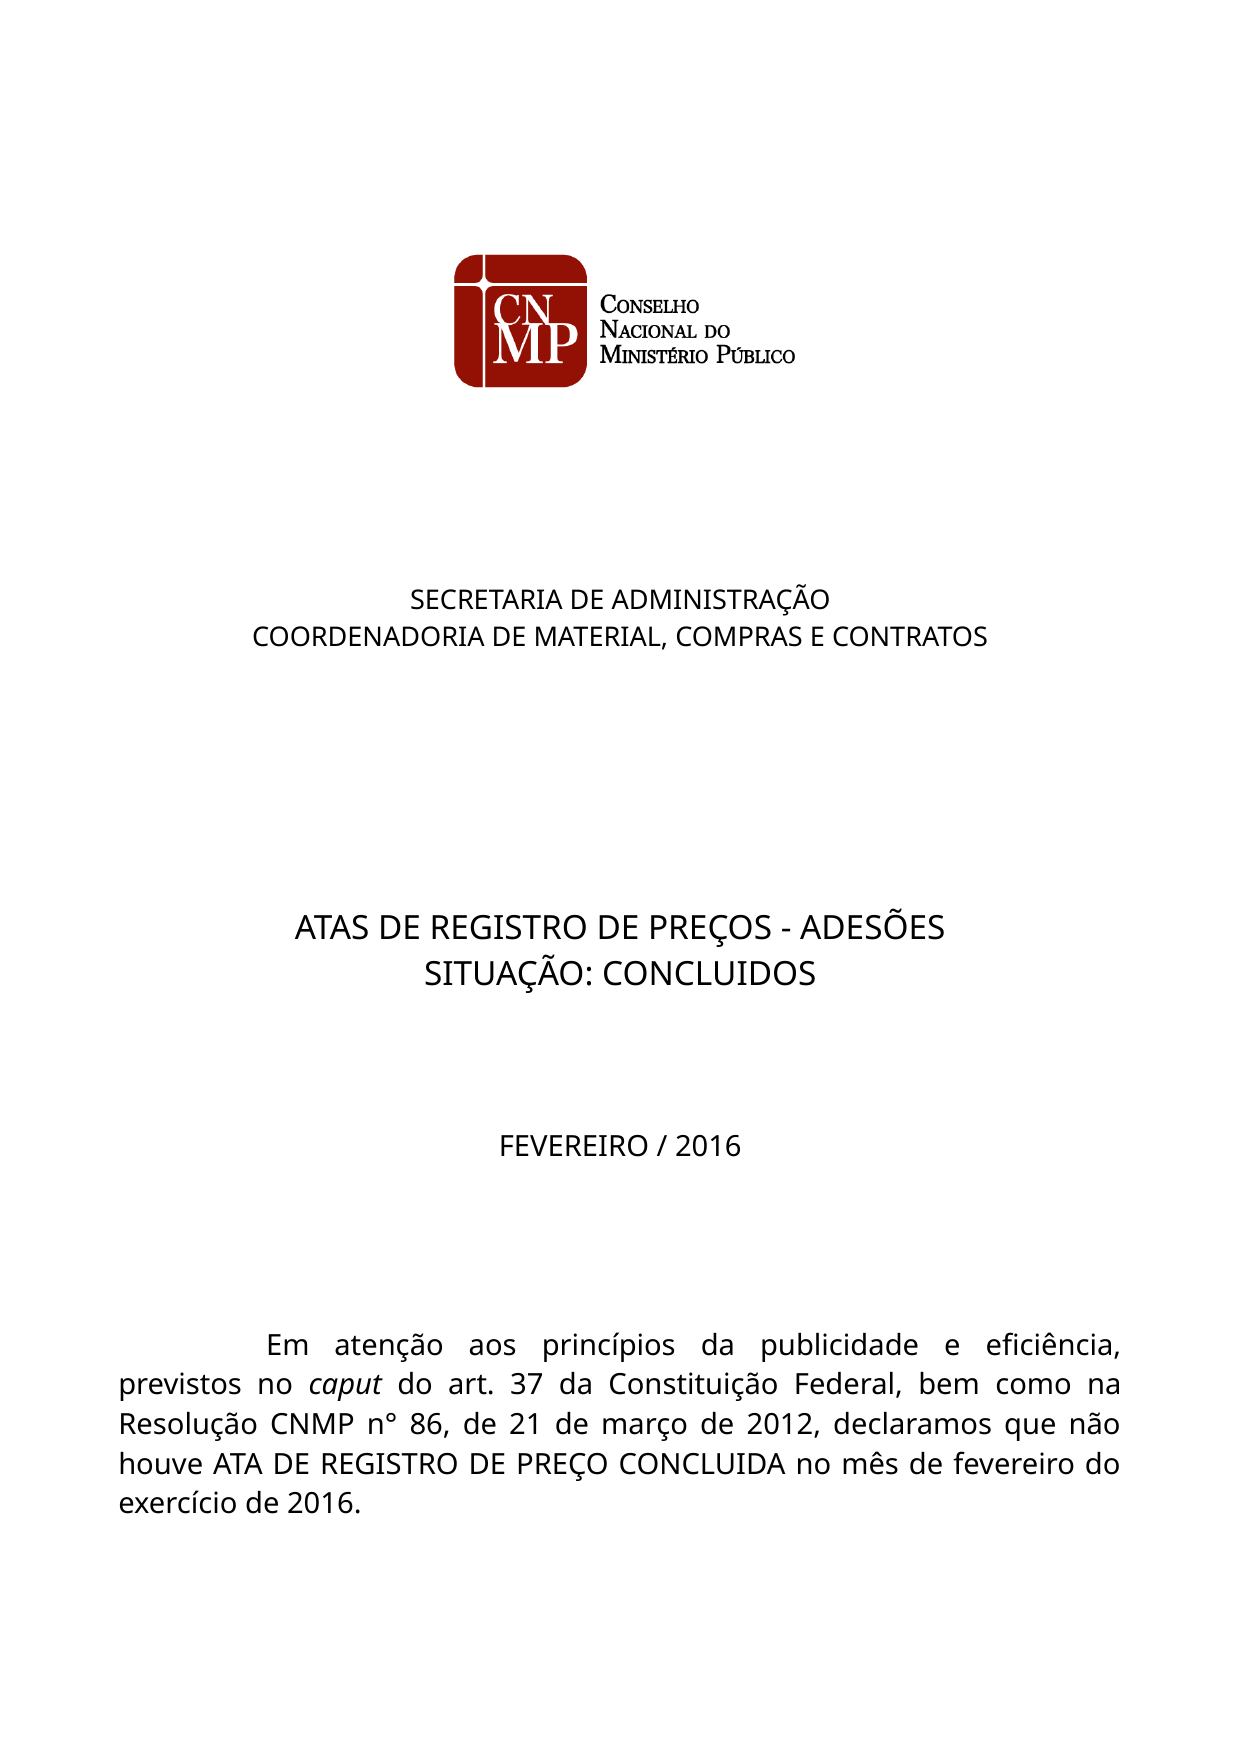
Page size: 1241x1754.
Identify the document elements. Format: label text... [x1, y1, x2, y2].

text SECRETARIA DE ADMINISTRAÇÃO [118, 581, 1122, 617]
text SITUAÇÃO: CONCLUIDOS [118, 949, 1122, 995]
text FEVEREIRO / 2016 [118, 1126, 1122, 1165]
text Em atenção aos princípios da publicidade e eficiência, previstos no caput do art. 37 da Constituição Federal, bem como na Resolução CNMP n° 86, de 21 de março de 2012, declaramos que não houve ATA DE REGISTRO DE PREÇO CONCLUIDA no mês de fevereiro do exercício de 2016. [118, 1324, 1122, 1522]
text COORDENADORIA DE MATERIAL, COMPRAS E CONTRATOS [118, 617, 1122, 654]
text ATAS DE REGISTRO DE PREÇOS - ADESÕES [118, 904, 1122, 949]
